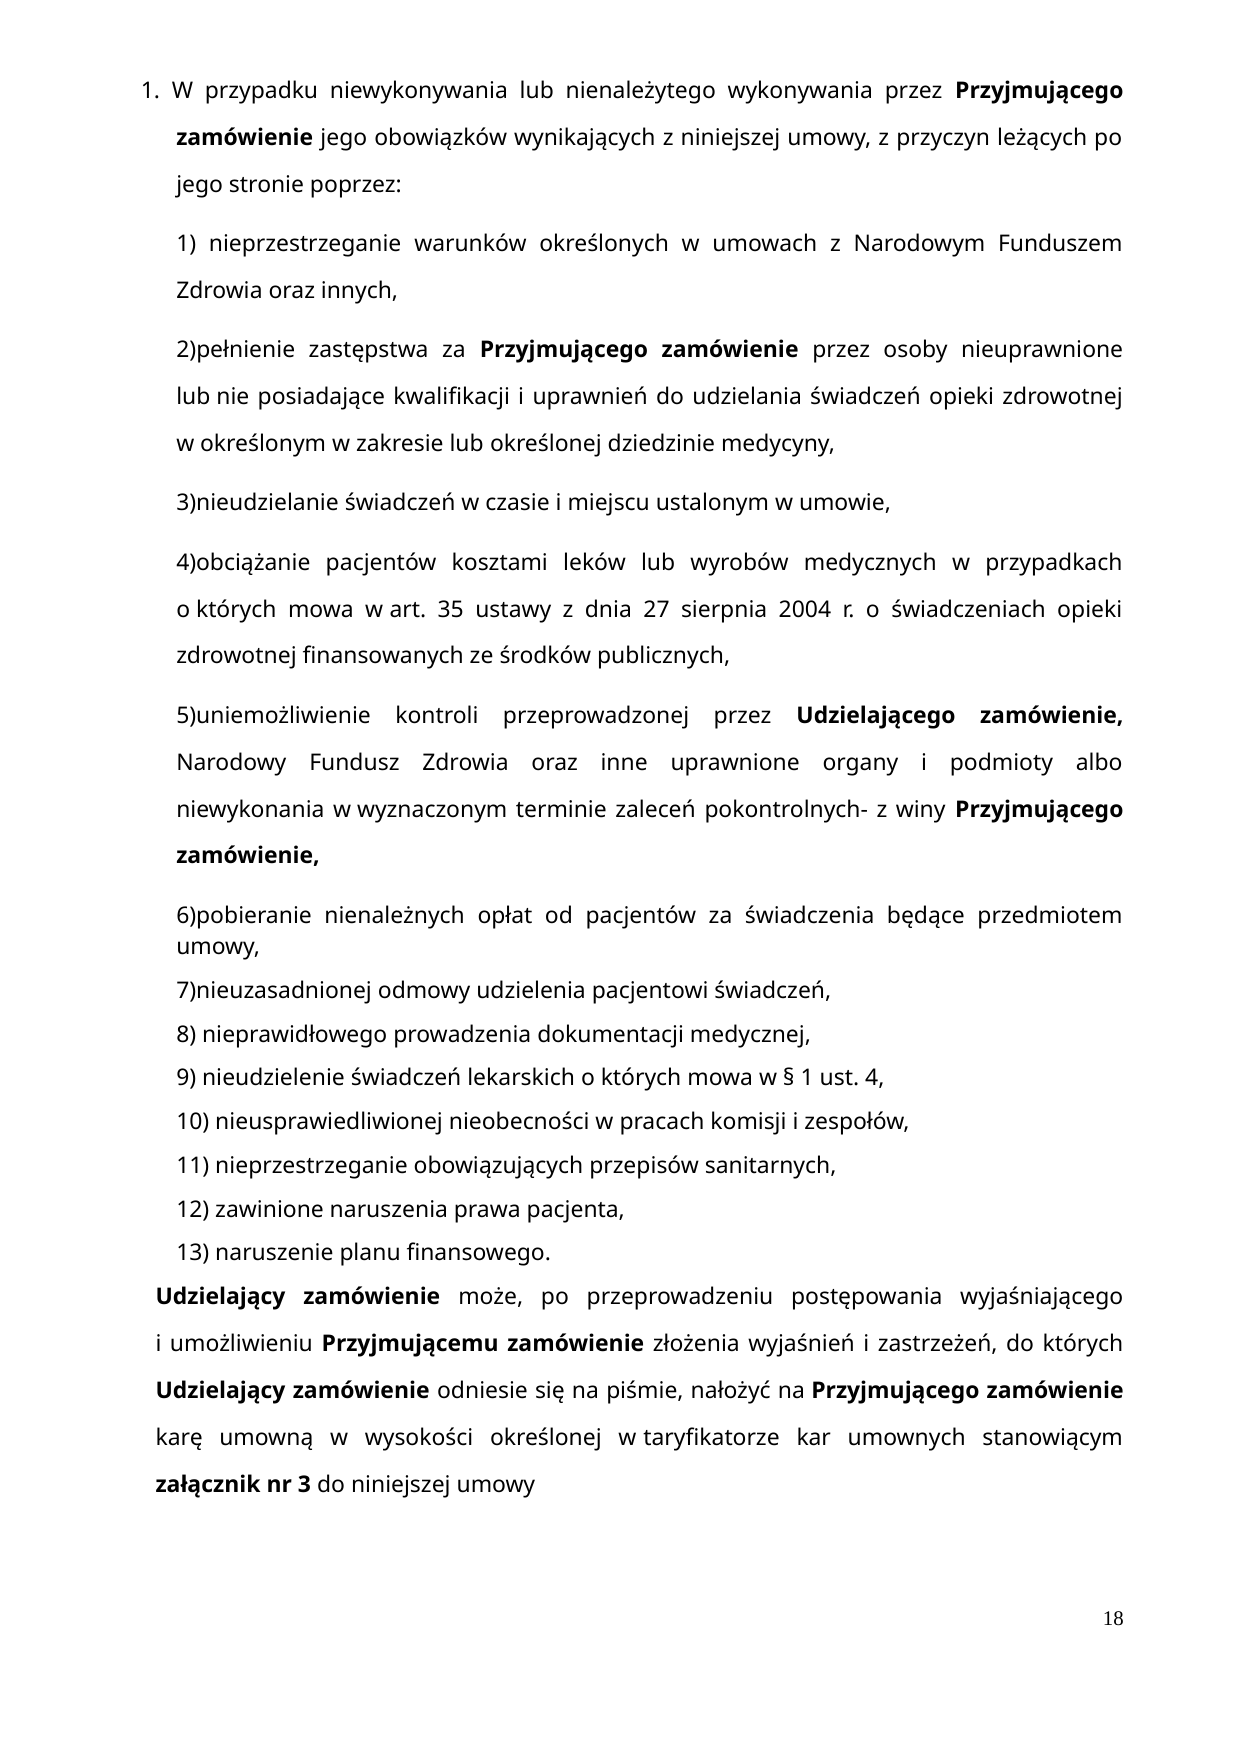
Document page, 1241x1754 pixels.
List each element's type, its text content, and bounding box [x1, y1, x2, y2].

text 5)uniemożliwienie kontroli przeprowadzonej przez Udzielającego zamówienie, Narodowy Fundusz Zdrowia oraz inne uprawnione organy i podmioty albo niewykonania w wyznaczonym terminie zaleceń pokontrolnych- z winy Przyjmującego zamówienie, [176, 699, 1123, 871]
text 3)nieudzielanie świadczeń w czasie i miejscu ustalonym w umowie, [176, 486, 1123, 517]
text 4)obciążanie pacjentów kosztami leków lub wyrobów medycznych w przypadkach o których mowa w art. 35 ustawy z dnia 27 sierpnia 2004 r. o świadczeniach opieki zdrowotnej finansowanych ze środków publicznych, [176, 546, 1123, 671]
text 10) nieusprawiedliwionej nieobecności w pracach komisji i zespołów, [176, 1105, 1123, 1136]
text 8) nieprawidłowego prowadzenia dokumentacji medycznej, [176, 1017, 1123, 1049]
text 1) nieprzestrzeganie warunków określonych w umowach z Narodowym Funduszem Zdrowia oraz innych, [176, 227, 1123, 305]
text 9) nieudzielenie świadczeń lekarskich o których mowa w § 1 ust. 4, [176, 1061, 1123, 1092]
text 11) nieprzestrzeganie obowiązujących przepisów sanitarnych, [176, 1149, 1123, 1180]
text 2)pełnienie zastępstwa za Przyjmującego zamówienie przez osoby nieuprawnione lub nie posiadające kwalifikacji i uprawnień do udzielania świadczeń opieki zdrowotnej w określonym w zakresie lub określonej dziedzinie medycyny, [176, 333, 1123, 458]
text 1. W przypadku niewykonywania lub nienależytego wykonywania przez Przyjmującego zamówienie jego obowiązków wynikających z niniejszej umowy, z przyczyn leżących po jego stronie poprzez: [141, 74, 1123, 199]
text 6)pobieranie nienależnych opłat od pacjentów za świadczenia będące przedmiotem umowy, [176, 899, 1123, 961]
text 12) zawinione naruszenia prawa pacjenta, [176, 1192, 1123, 1224]
text Udzielający zamówienie może, po przeprowadzeniu postępowania wyjaśniającego i umożliwieniu Przyjmującemu zamówienie złożenia wyjaśnień i zastrzeżeń, do których Udzielający zamówienie odniesie się na piśmie, nałożyć na Przyjmującego zamówienie karę umowną w wysokości określonej w taryfikatorze kar umownych stanowiącym załącznik nr 3 do niniejszej umowy [155, 1280, 1123, 1499]
text 13) naruszenie planu finansowego. [176, 1236, 1123, 1267]
text 7)nieuzasadnionej odmowy udzielenia pacjentowi świadczeń, [176, 974, 1123, 1005]
